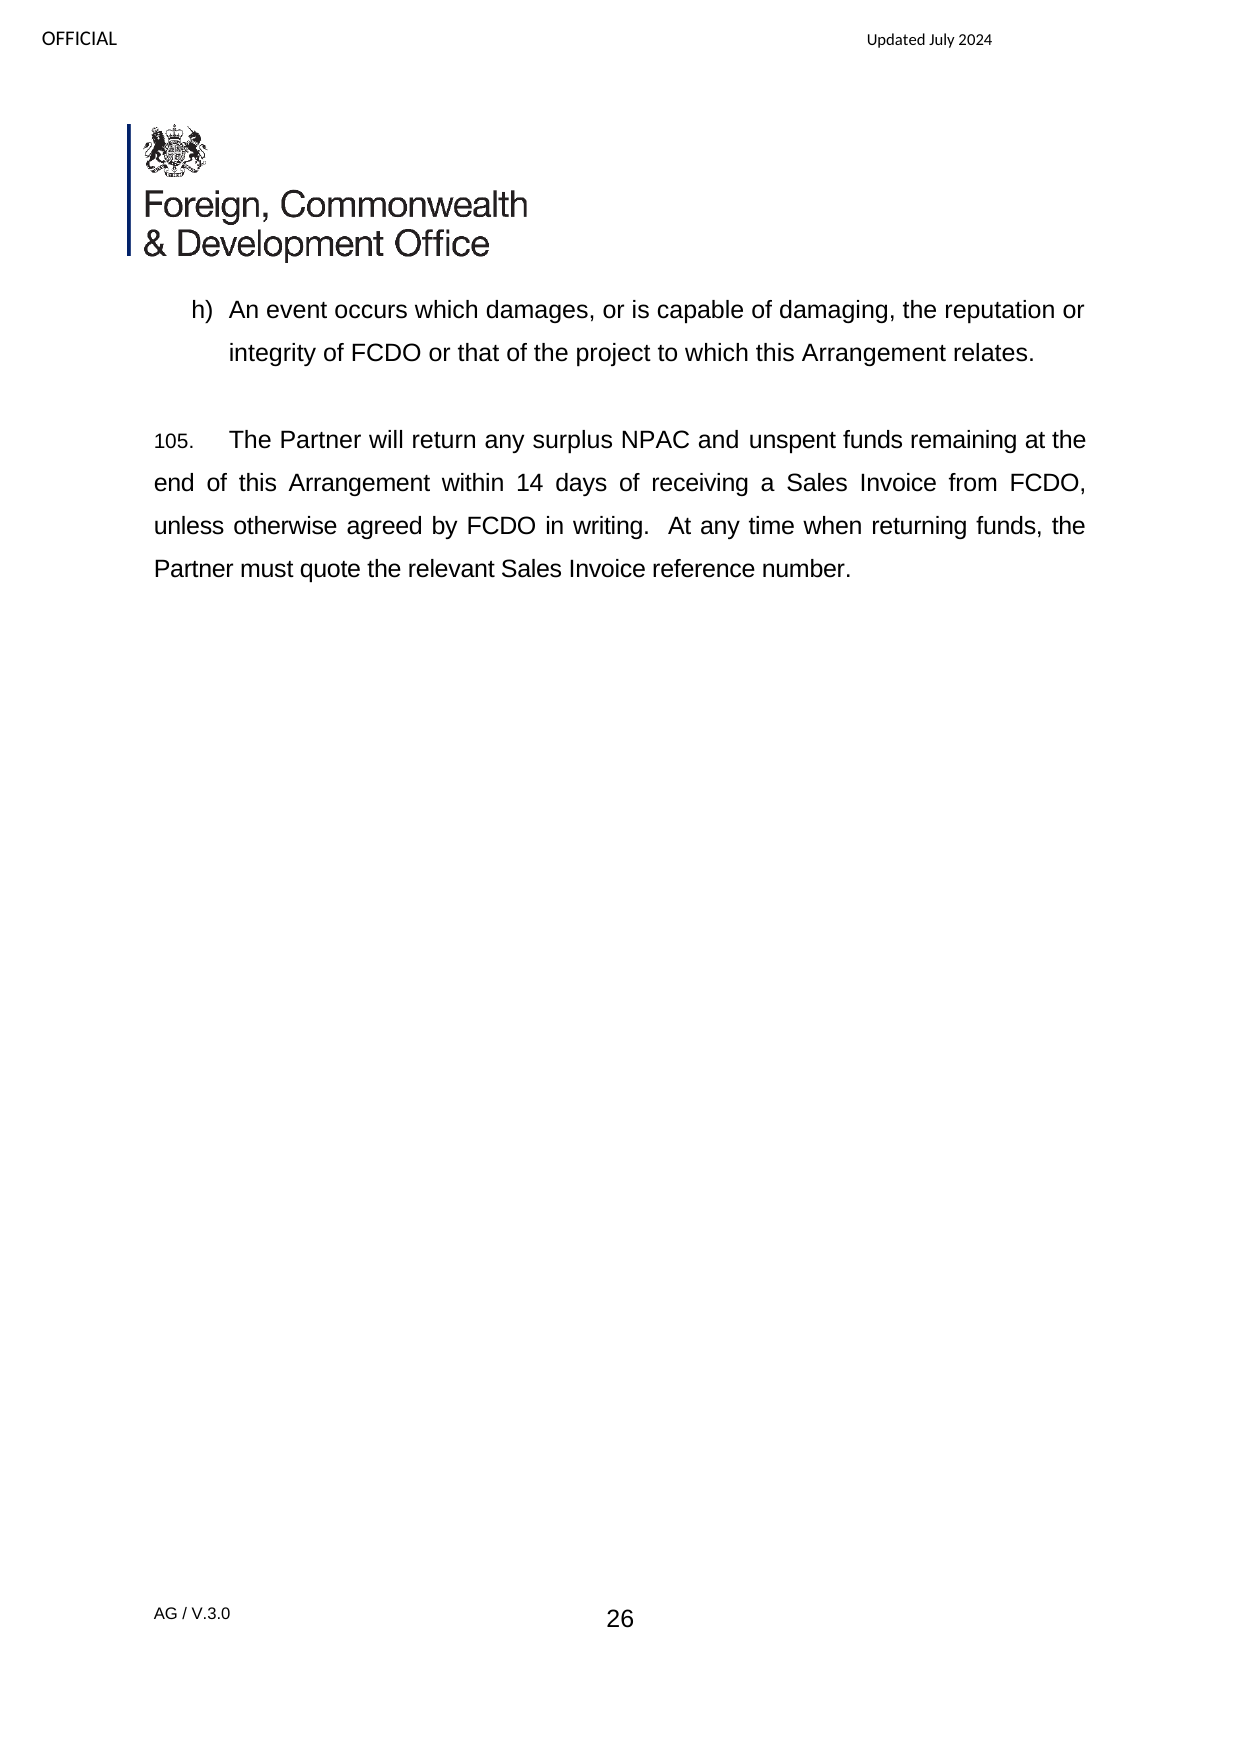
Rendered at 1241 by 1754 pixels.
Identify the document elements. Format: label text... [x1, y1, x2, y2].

list The Partner will return any surplus NPAC and unspent funds remaining at the end of this Arrangement within 14 days of receiving a Sales Invoice from FCDO, unless otherwise agreed by FCDO in writing. At any time when returning funds, the Partner must quote the relevant Sales Invoice reference number. [153, 425, 1087, 583]
list An event occurs which damages, or is capable of damaging, the reputation or integrity of FCDO or that of the project to which this Arrangement relates. [191, 295, 1087, 367]
